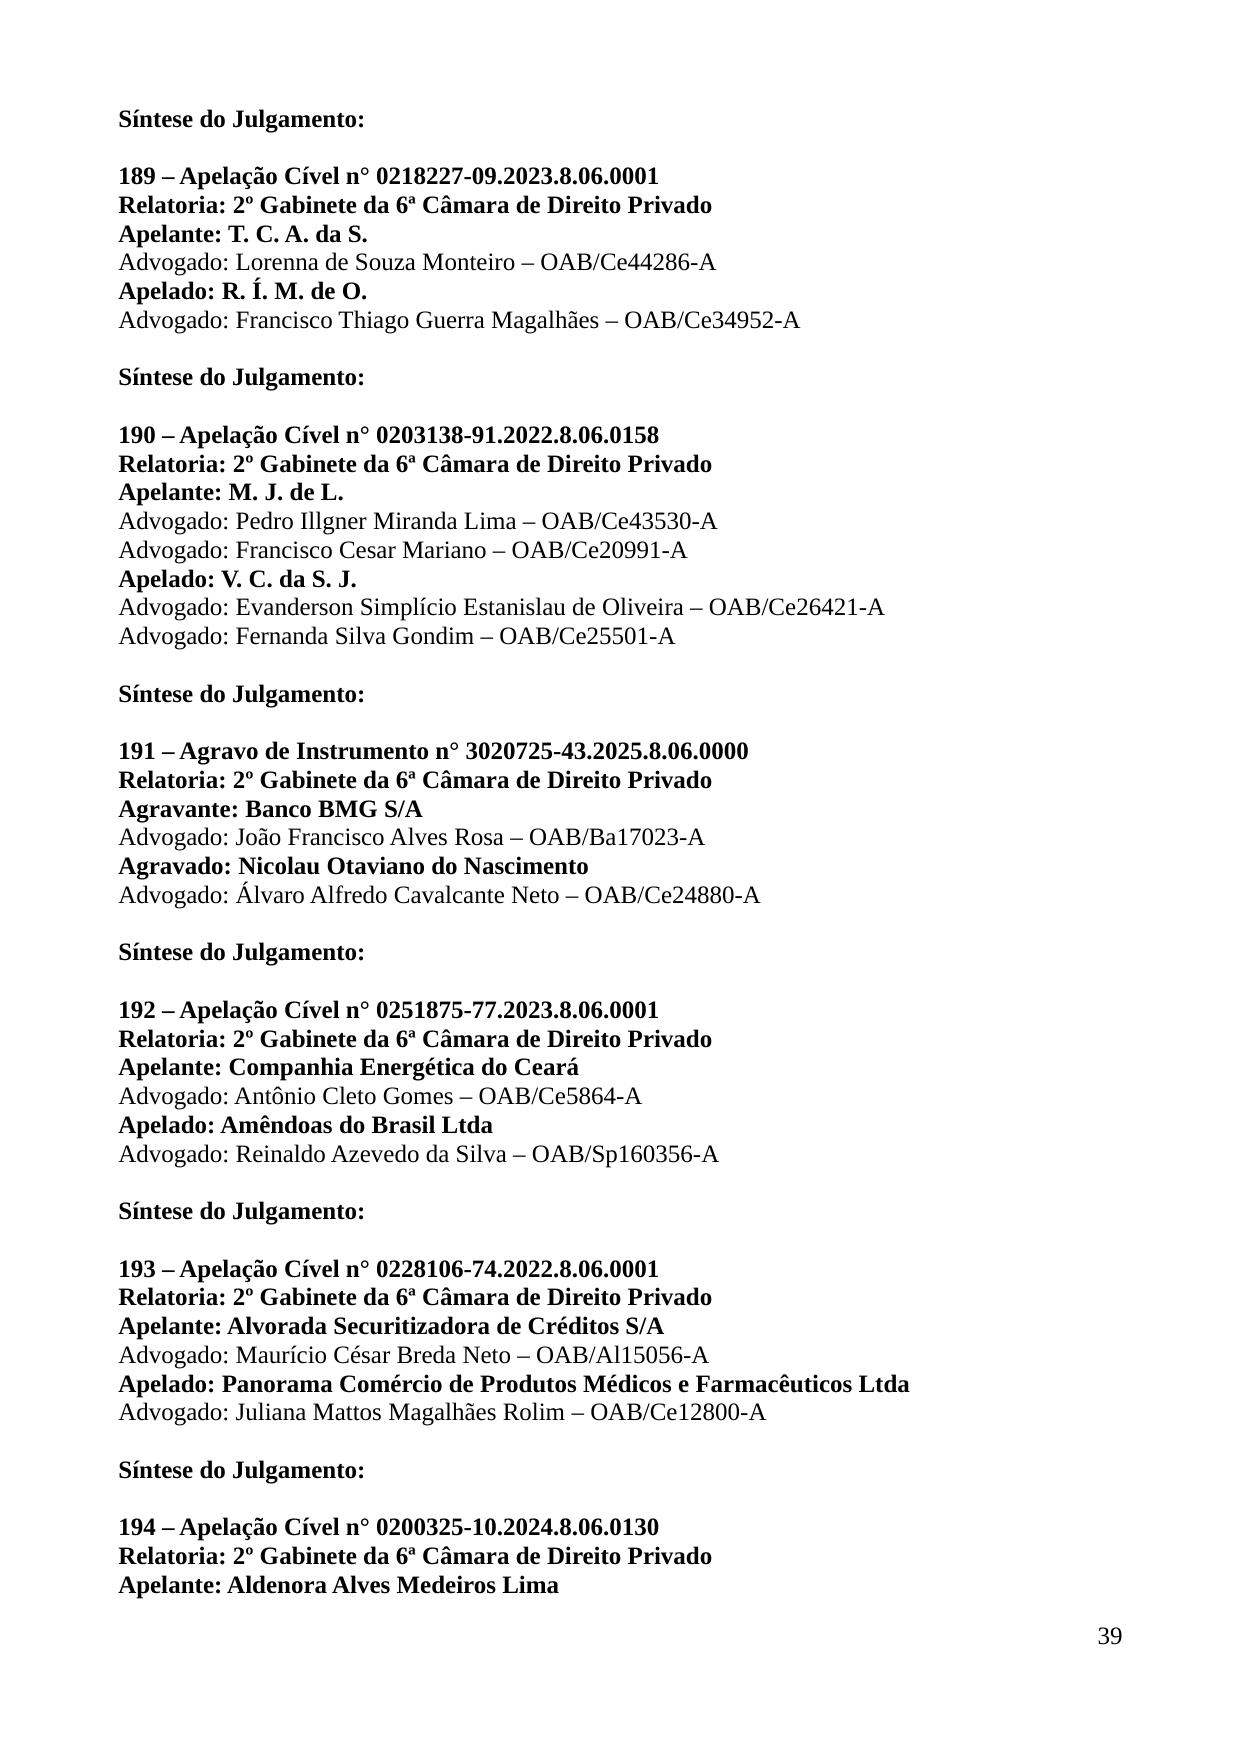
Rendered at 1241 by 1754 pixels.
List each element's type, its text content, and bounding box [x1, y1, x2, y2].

text Síntese do Julgamento: 193 – Apelação Cível n° 0228106-74.2022.8.06.0001 Relatoria: 2º Gabinete da 6ª Câmara de Direito Privado Apelante: Alvorada Securitizadora de Créditos S/A Advogado: Maurício César Breda Neto – OAB/Al15056-A Apelado: Panorama Comércio de Produtos Médicos e Farmacêuticos Ltda Advogado: Juliana Mattos Magalhães Rolim – OAB/Ce12800-A [118, 1167, 1122, 1426]
text Síntese do Julgamento: 194 – Apelação Cível n° 0200325-10.2024.8.06.0130 Relatoria: 2º Gabinete da 6ª Câmara de Direito Privado Apelante: Aldenora Alves Medeiros Lima [118, 1426, 1122, 1599]
text Síntese do Julgamento: 190 – Apelação Cível n° 0203138-91.2022.8.06.0158 Relatoria: 2º Gabinete da 6ª Câmara de Direito Privado Apelante: M. J. de L. Advogado: Pedro Illgner Miranda Lima – OAB/Ce43530-A Advogado: Francisco Cesar Mariano – OAB/Ce20991-A Apelado: V. C. da S. J. Advogado: Evanderson Simplício Estanislau de Oliveira – OAB/Ce26421-A Advogado: Fernanda Silva Gondim – OAB/Ce25501-A [118, 334, 1122, 650]
text Síntese do Julgamento: 191 – Agravo de Instrumento n° 3020725-43.2025.8.06.0000 Relatoria: 2º Gabinete da 6ª Câmara de Direito Privado Agravante: Banco BMG S/A Advogado: João Francisco Alves Rosa – OAB/Ba17023-A Agravado: Nicolau Otaviano do Nascimento Advogado: Álvaro Alfredo Cavalcante Neto – OAB/Ce24880-A [118, 650, 1122, 909]
text Síntese do Julgamento: 189 – Apelação Cível n° 0218227-09.2023.8.06.0001 Relatoria: 2º Gabinete da 6ª Câmara de Direito Privado Apelante: T. C. A. da S. Advogado: Lorenna de Souza Monteiro – OAB/Ce44286-A Apelado: R. Í. M. de O. Advogado: Francisco Thiago Guerra Magalhães – OAB/Ce34952-A [118, 75, 1122, 334]
text Síntese do Julgamento: 192 – Apelação Cível n° 0251875-77.2023.8.06.0001 Relatoria: 2º Gabinete da 6ª Câmara de Direito Privado Apelante: Companhia Energética do Ceará Advogado: Antônio Cleto Gomes – OAB/Ce5864-A Apelado: Amêndoas do Brasil Ltda Advogado: Reinaldo Azevedo da Silva – OAB/Sp160356-A [118, 909, 1122, 1167]
